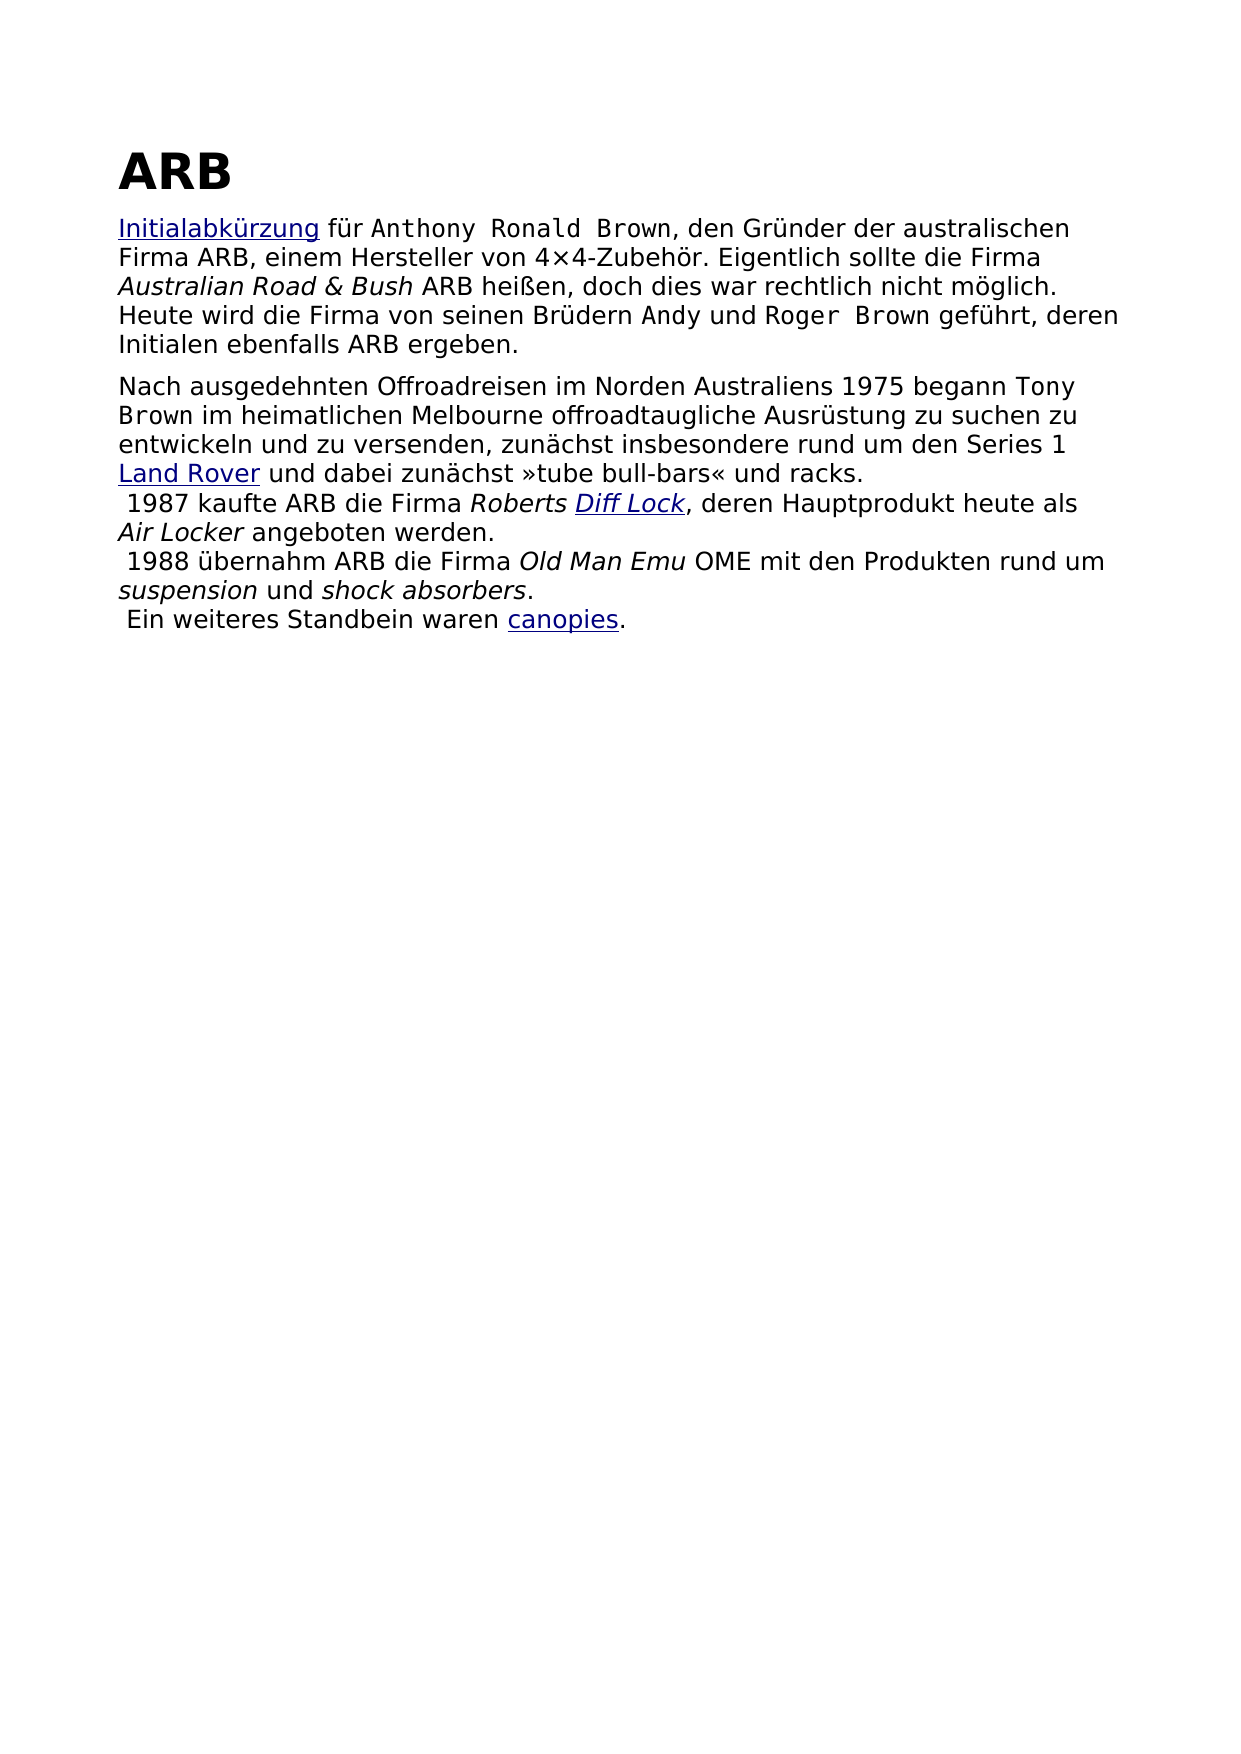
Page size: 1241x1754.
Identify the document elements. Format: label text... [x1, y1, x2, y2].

subtitle ARB [118, 143, 1122, 201]
text Initialabkürzung für Anthony Ronald Brown, den Gründer der australischen Firma ARB, einem Hersteller von 4×4-Zubehör. Eigentlich sollte die Firma Australian Road & Bush ARB heißen, doch dies war rechtlich nicht möglich. Heute wird die Firma von seinen Brüdern Andy und Roger Brown geführt, deren Initialen ebenfalls ARB ergeben. [118, 214, 1122, 360]
text Nach ausgedehnten Offroadreisen im Norden Australiens 1975 begann Tony Brown im heimatlichen Melbourne offroadtaugliche Ausrüstung zu suchen zu entwickeln und zu versenden, zunächst insbesondere rund um den Series 1 Land Rover und dabei zunächst »tube bull-bars« und racks. 1987 kaufte ARB die Firma Roberts Diff Lock, deren Hauptprodukt heute als Air Locker angeboten werden. 1988 übernahm ARB die Firma Old Man Emu OME mit den Produkten rund um suspension und shock absorbers. Ein weiteres Standbein waren canopies. [118, 372, 1122, 635]
